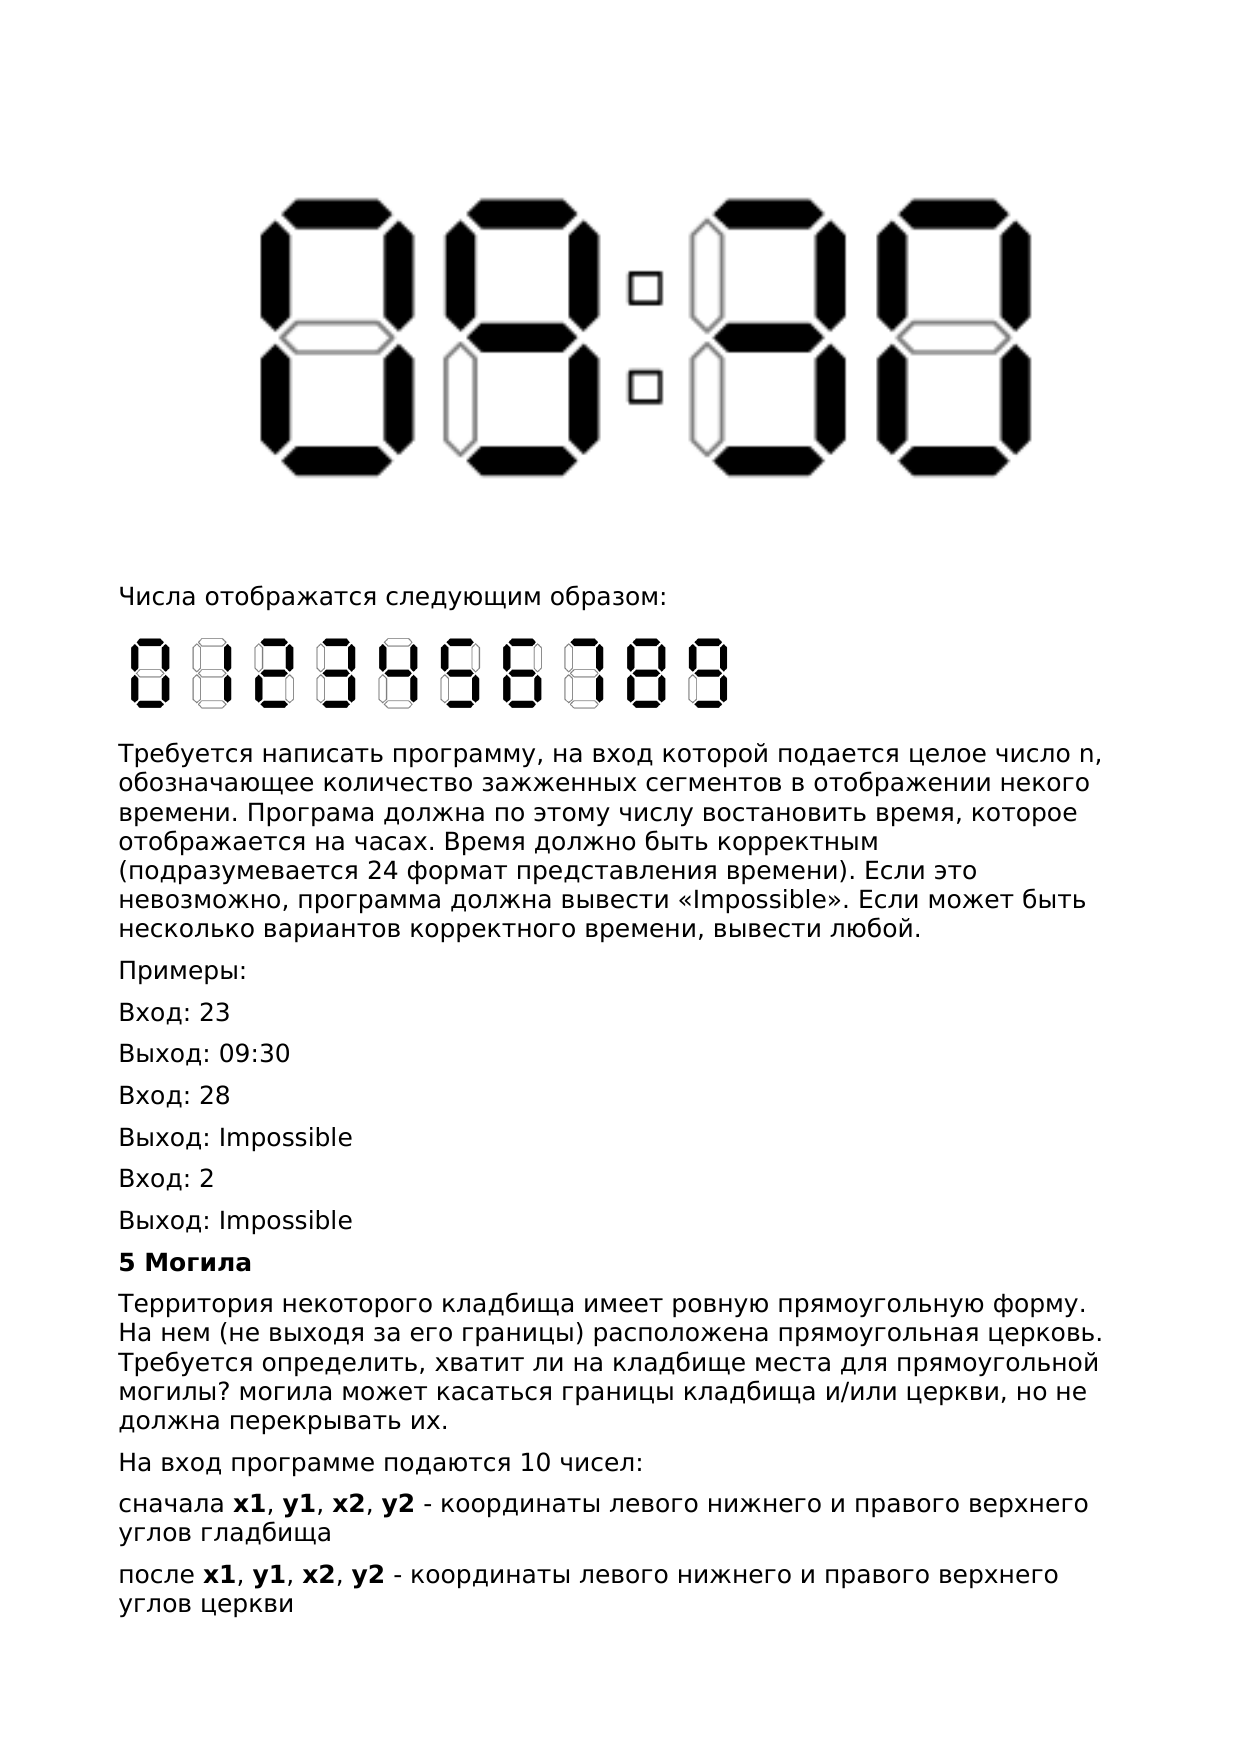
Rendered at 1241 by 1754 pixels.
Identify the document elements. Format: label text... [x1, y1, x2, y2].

text Выход: Impossible [118, 1123, 1122, 1152]
text Требуется написать программу, на вход которой подается целое число n, обозначающее количество зажженных сегментов в отображении некого времени. Програма должна по этому числу востановить время, которое отображается на часах. Время должно быть корректным (подразумевается 24 формат представления времени). Если это невозможно, программа должна вывести «Impossible». Если может быть несколько вариантов корректного времени, вывести любой. [118, 739, 1122, 943]
text Вход: 23 [118, 998, 1122, 1027]
text 5 Могила [118, 1248, 1122, 1277]
text Выход: Impossible [118, 1206, 1122, 1235]
text Выход: 09:30 [118, 1039, 1122, 1068]
text Территория некоторого кладбища имеет ровную прямоугольную форму. На нем (не выходя за его границы) расположена прямоугольная церковь. Требуется определить, хватит ли на кладбище места для прямоугольной могилы? могила может касаться границы кладбища и/или церкви, но не должна перекрывать их. [118, 1289, 1122, 1435]
text после x1, y1, x2, y2 - координаты левого нижнего и правого верхнего углов церкви [118, 1560, 1122, 1618]
text На вход программе подаются 10 чисел: [118, 1448, 1122, 1477]
text Вход: 28 [118, 1081, 1122, 1110]
text Примеры: [118, 956, 1122, 985]
picture [118, 118, 1123, 570]
text сначала x1, y1, x2, y2 - координаты левого нижнего и правого верхнего углов гладбища [118, 1489, 1122, 1548]
text Числа отображатся следующим образом: [118, 582, 1122, 611]
picture [118, 623, 744, 727]
text Вход: 2 [118, 1164, 1122, 1193]
